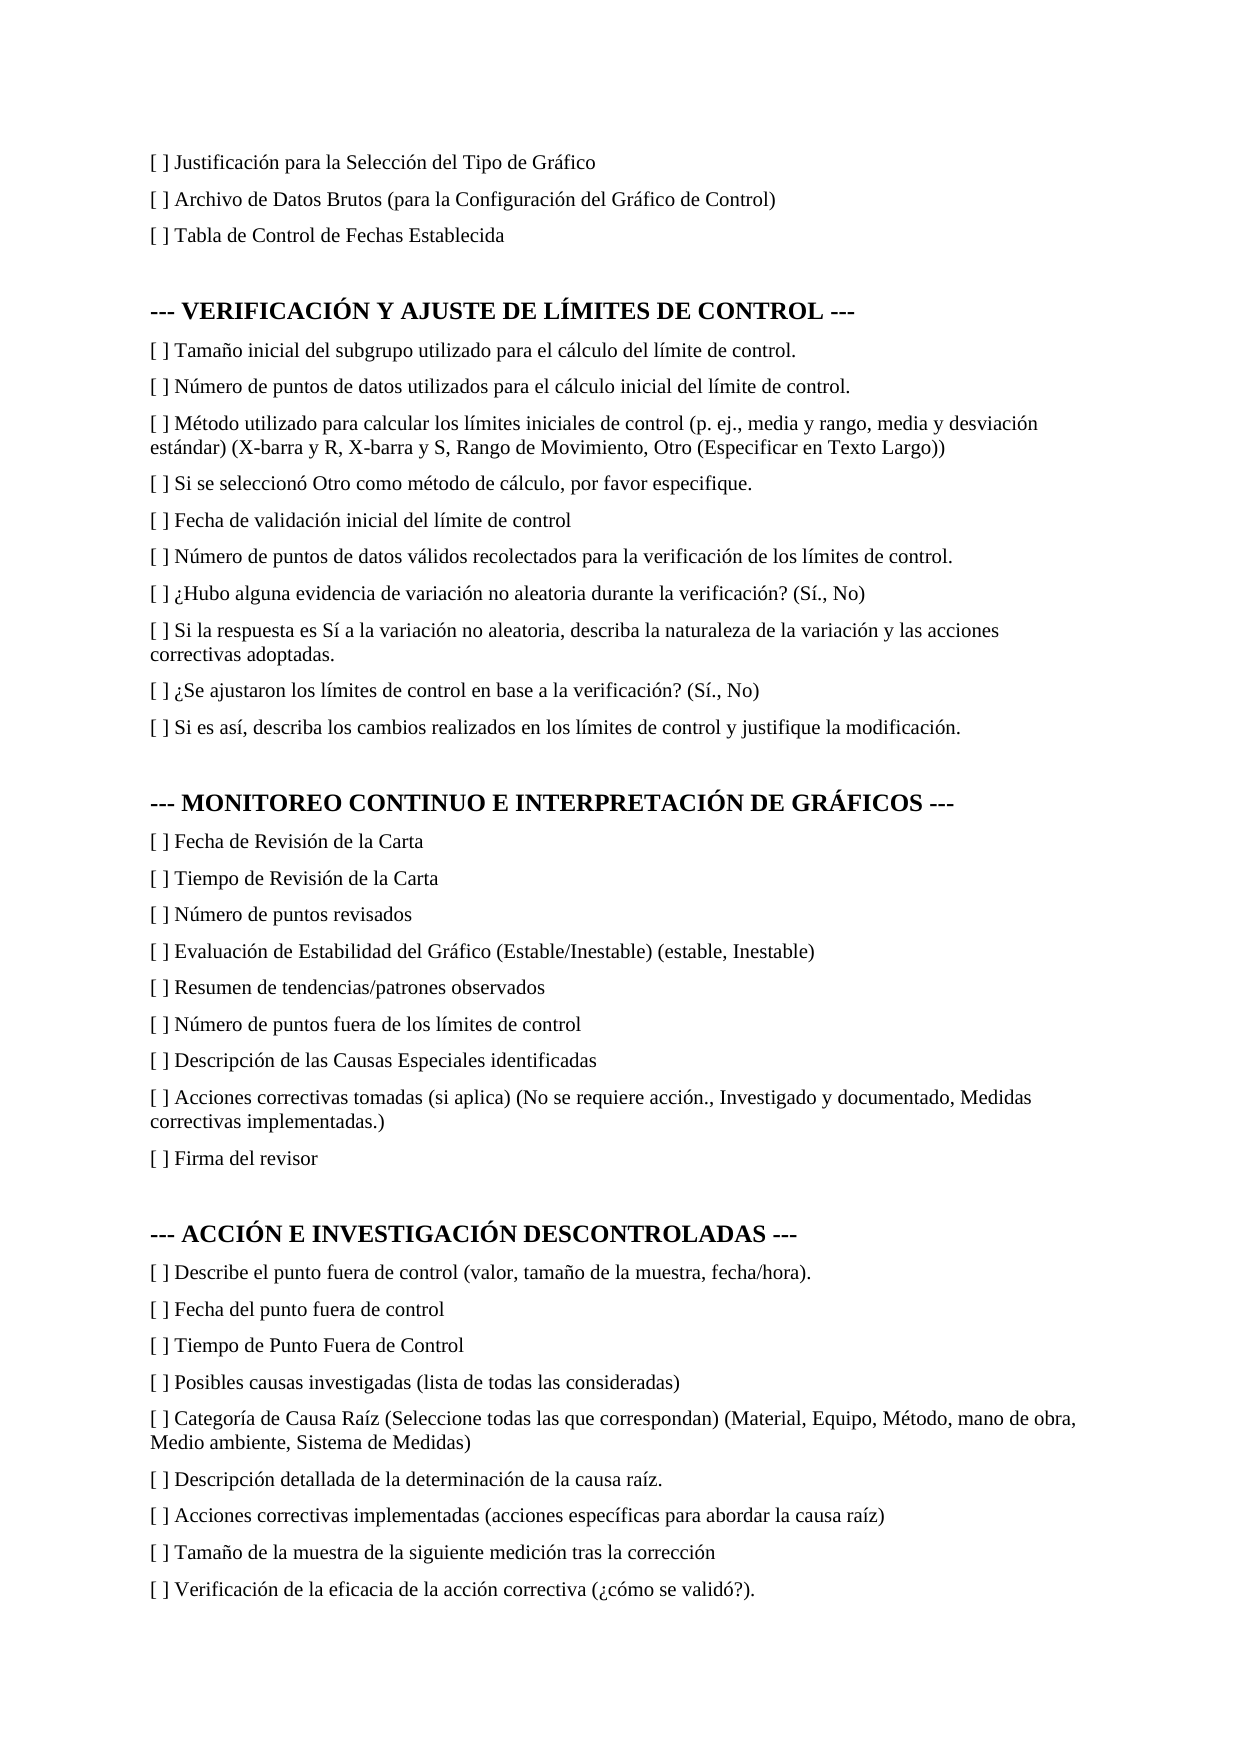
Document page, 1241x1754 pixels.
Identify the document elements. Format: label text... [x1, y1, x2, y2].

text [ ] Tamaño de la muestra de la siguiente medición tras la corrección [150, 1540, 1090, 1564]
text [ ] Número de puntos fuera de los límites de control [150, 1012, 1090, 1036]
text [ ] ¿Se ajustaron los límites de control en base a la verificación? (Sí., No) [150, 678, 1090, 702]
text [ ] Verificación de la eficacia de la acción correctiva (¿cómo se validó?). [150, 1577, 1090, 1601]
text [ ] Si es así, describa los cambios realizados en los límites de control y justifique la modificación. [150, 715, 1090, 739]
text [ ] Descripción detallada de la determinación de la causa raíz. [150, 1467, 1090, 1491]
text [ ] Si la respuesta es Sí a la variación no aleatoria, describa la naturaleza de la variación y las acciones correctivas adoptadas. [150, 617, 1090, 666]
text [ ] Tiempo de Revisión de la Carta [150, 866, 1090, 890]
text [ ] Describe el punto fuera de control (valor, tamaño de la muestra, fecha/hora). [150, 1260, 1090, 1284]
text [ ] Número de puntos revisados [150, 902, 1090, 926]
text [ ] Si se seleccionó Otro como método de cálculo, por favor especifique. [150, 471, 1090, 495]
text [ ] Categoría de Causa Raíz (Seleccione todas las que correspondan) (Material, Equipo, Método, mano de obra, Medio ambiente, Sistema de Medidas) [150, 1406, 1090, 1454]
text [ ] Archivo de Datos Brutos (para la Configuración del Gráfico de Control) [150, 187, 1090, 211]
text [ ] Justificación para la Selección del Tipo de Gráfico [150, 150, 1090, 174]
text [ ] Tabla de Control de Fechas Establecida [150, 223, 1090, 247]
text --- MONITOREO CONTINUO E INTERPRETACIÓN DE GRÁFICOS --- [150, 788, 1090, 817]
text --- VERIFICACIÓN Y AJUSTE DE LÍMITES DE CONTROL --- [150, 296, 1090, 325]
text [ ] Posibles causas investigadas (lista de todas las consideradas) [150, 1370, 1090, 1394]
text [ ] Firma del revisor [150, 1146, 1090, 1170]
text [ ] Número de puntos de datos utilizados para el cálculo inicial del límite de control. [150, 374, 1090, 398]
text [ ] ¿Hubo alguna evidencia de variación no aleatoria durante la verificación? (Sí., No) [150, 581, 1090, 605]
text [ ] Evaluación de Estabilidad del Gráfico (Estable/Inestable) (estable, Inestable) [150, 939, 1090, 963]
text [ ] Fecha del punto fuera de control [150, 1297, 1090, 1321]
text [ ] Tiempo de Punto Fuera de Control [150, 1333, 1090, 1357]
text [ ] Número de puntos de datos válidos recolectados para la verificación de los límites de control. [150, 544, 1090, 568]
text [ ] Descripción de las Causas Especiales identificadas [150, 1048, 1090, 1072]
text [ ] Acciones correctivas implementadas (acciones específicas para abordar la causa raíz) [150, 1503, 1090, 1527]
text [ ] Resumen de tendencias/patrones observados [150, 975, 1090, 999]
text [ ] Acciones correctivas tomadas (si aplica) (No se requiere acción., Investigado y documentado, Medidas correctivas implementadas.) [150, 1085, 1090, 1133]
text [ ] Fecha de validación inicial del límite de control [150, 508, 1090, 532]
text [ ] Tamaño inicial del subgrupo utilizado para el cálculo del límite de control. [150, 337, 1090, 362]
text [ ] Método utilizado para calcular los límites iniciales de control (p. ej., media y rango, media y desviación estándar) (X-barra y R, X-barra y S, Rango de Movimiento, Otro (Especificar en Texto Largo)) [150, 411, 1090, 459]
text --- ACCIÓN E INVESTIGACIÓN DESCONTROLADAS --- [150, 1219, 1090, 1247]
text [ ] Fecha de Revisión de la Carta [150, 829, 1090, 853]
